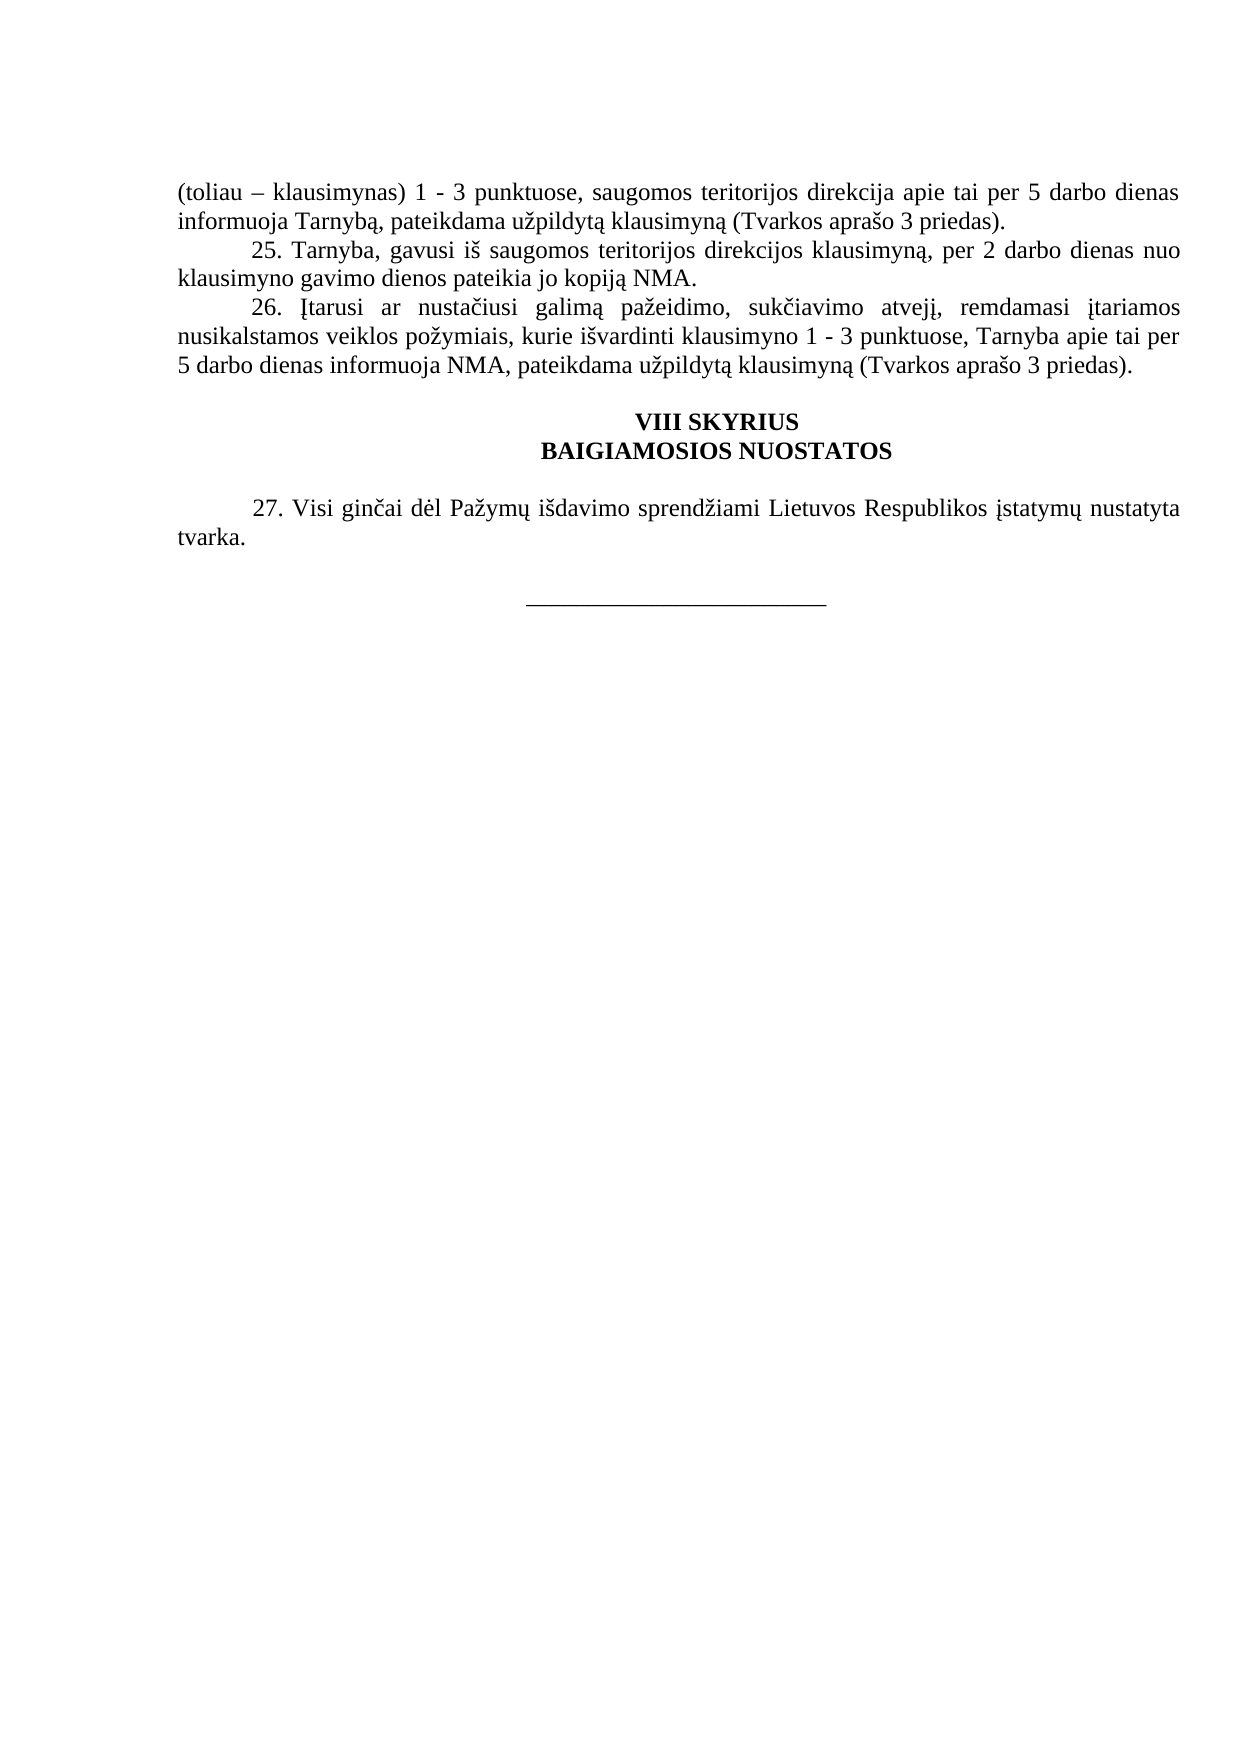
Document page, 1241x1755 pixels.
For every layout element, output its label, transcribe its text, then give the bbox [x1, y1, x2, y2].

text 26. Įtarusi ar nustačiusi galimą pažeidimo, sukčiavimo atvejį, remdamasi įtariamos nusikalstamos veiklos požymiais, kurie išvardinti klausimyno 1 - 3 punktuose, Tarnyba apie tai per 5 darbo dienas informuoja NMA, pateikdama užpildytą klausimyną (Tvarkos aprašo 3 priedas). [177, 292, 1181, 378]
text VIII SKYRIUS [177, 407, 1181, 436]
text 25. Tarnyba, gavusi iš saugomos teritorijos direkcijos klausimyną, per 2 darbo dienas nuo klausimyno gavimo dienos pateikia jo kopiją NMA. [177, 235, 1181, 292]
text 27. Visi ginčai dėl Pažymų išdavimo sprendžiami Lietuvos Respublikos įstatymų nustatyta tvarka. [177, 493, 1181, 551]
text (toliau – klausimynas) 1 - 3 punktuose, saugomos teritorijos direkcija apie tai per 5 darbo dienas informuoja Tarnybą, pateikdama užpildytą klausimyną (Tvarkos aprašo 3 priedas). [177, 177, 1181, 235]
text BAIGIAMOSIOS NUOSTATOS [177, 436, 1181, 465]
text ________________________ [177, 580, 1181, 608]
